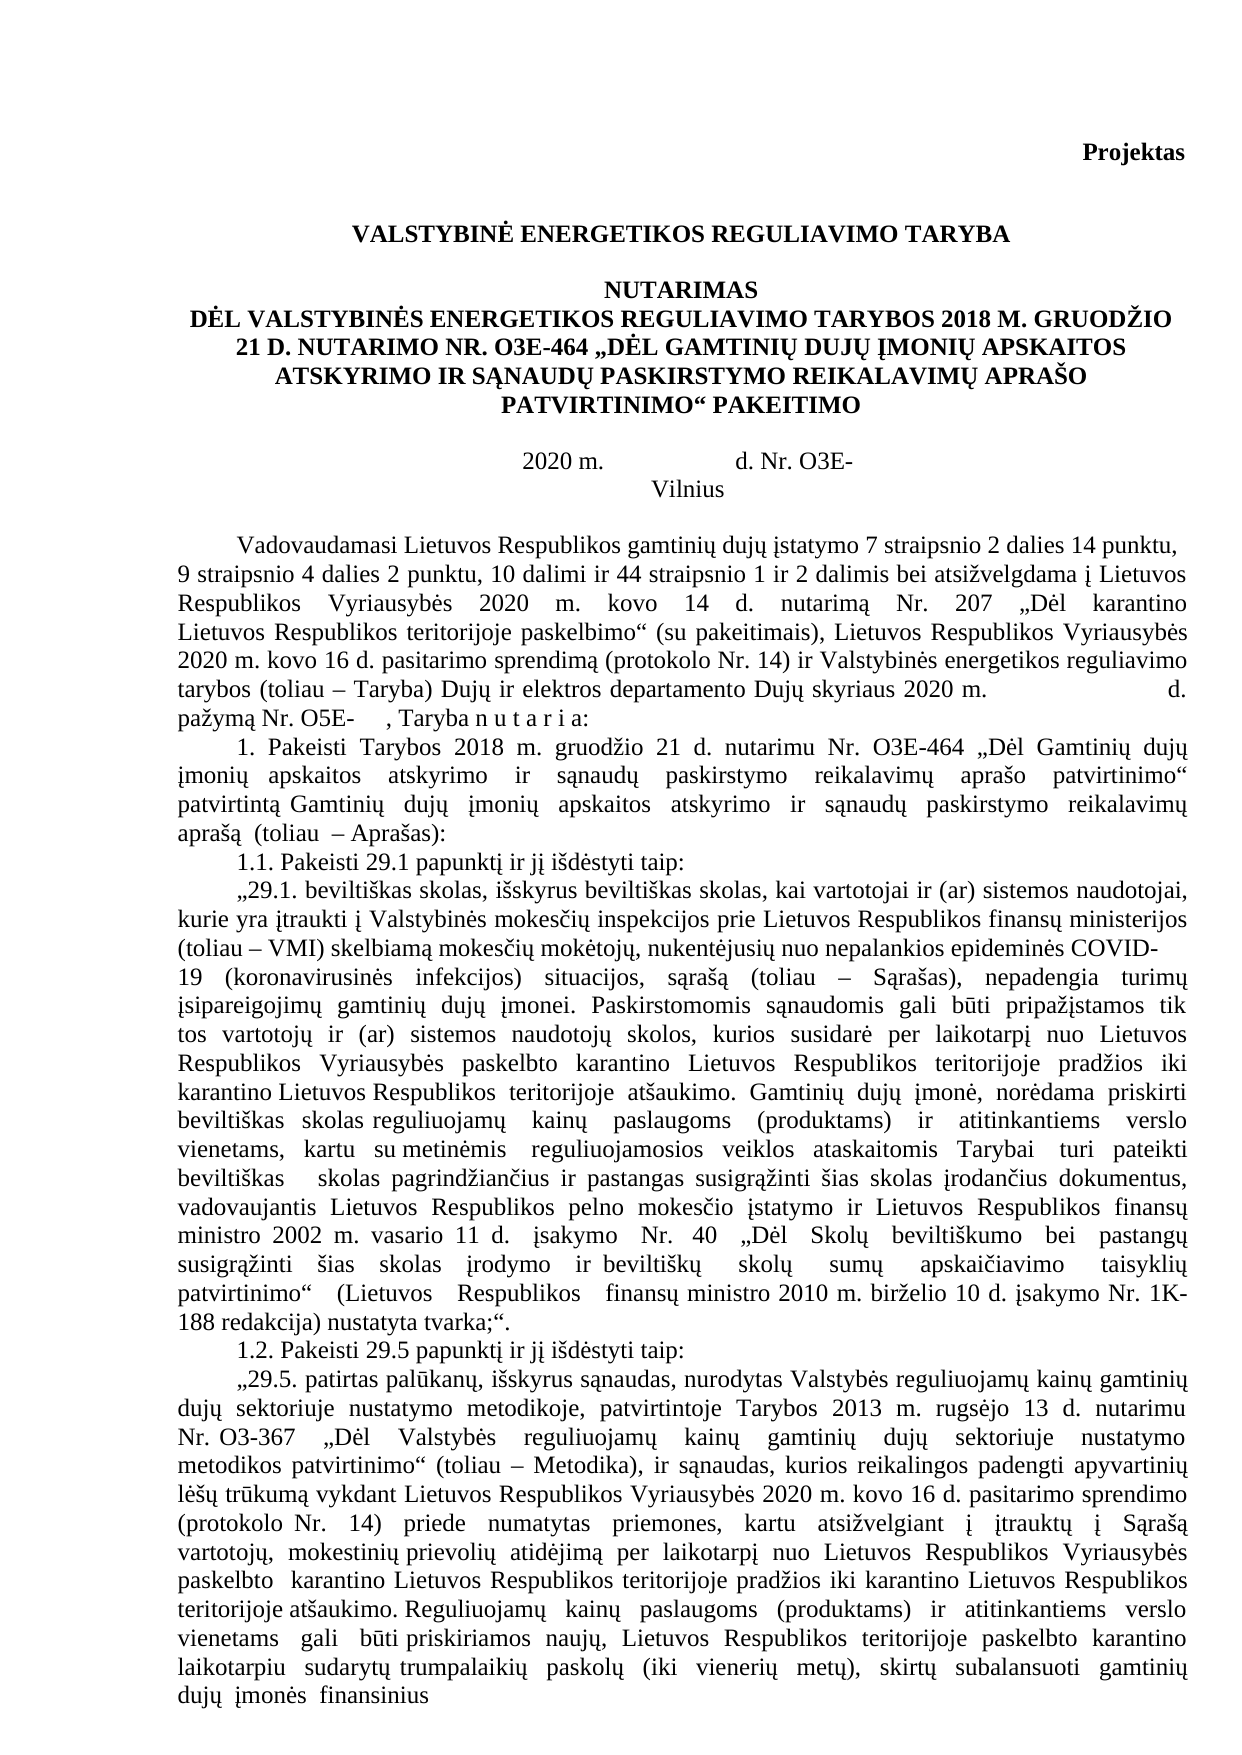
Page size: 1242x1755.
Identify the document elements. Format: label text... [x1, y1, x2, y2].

text 21 D. NUTARIMO NR. O3E-464 „DĖL GAMTINIŲ DUJŲ ĮMONIŲ APSKAITOS ATSKYRIMO IR SĄNAUDŲ PASKIRSTYMO REIKALAVIMŲ APRAŠO PATVIRTINIMO“ PAKEITIMO [232, 332, 1130, 419]
text VALSTYBINĖ ENERGETIKOS REGULIAVIMO TARYBA [346, 219, 1016, 248]
text Projektas [167, 137, 1185, 165]
text „29.1. beviltiškas skolas, išskyrus beviltiškas skolas, kai vartotojai ir (ar) sistemos naudotojai, kurie yra įtraukti į Valstybinės mokesčių inspekcijos prie Lietuvos Respublikos finansų ministerijos (toliau – VMI) skelbiamą mokesčių mokėtojų, nukentėjusių nuo nepalankios epideminės COVID- [177, 875, 1189, 962]
text 19 (koronavirusinės infekcijos) situacijos, sąrašą (toliau – Sąrašas), nepadengia turimų įsipareigojimų gamtinių dujų įmonei. Paskirstomomis sąnaudomis gali būti pripažįstamos tik tos vartotojų ir (ar) sistemos naudotojų skolos, kurios susidarė per laikotarpį nuo Lietuvos Respublikos Vyriausybės paskelbto karantino Lietuvos Respublikos teritorijoje pradžios iki karantino Lietuvos Respublikos teritorijoje atšaukimo. Gamtinių dujų įmonė, norėdama priskirti beviltiškas skolas reguliuojamų kainų paslaugoms (produktams) ir atitinkantiems verslo vienetams, kartu su metinėmis reguliuojamosios veiklos ataskaitomis Tarybai turi pateikti beviltiškas skolas pagrindžiančius ir pastangas susigrąžinti šias skolas įrodančius dokumentus, vadovaujantis Lietuvos Respublikos pelno mokesčio įstatymo ir Lietuvos Respublikos finansų ministro 2002 m. vasario 11 d. įsakymo Nr. 40 „Dėl Skolų beviltiškumo bei pastangų susigrąžinti šias skolas įrodymo ir beviltiškų skolų sumų apskaičiavimo taisyklių patvirtinimo“ (Lietuvos Respublikos finansų ministro 2010 m. birželio 10 d. įsakymo Nr. 1K-188 redakcija) nustatyta tvarka;“. [177, 962, 1189, 1335]
text NUTARIMAS [598, 275, 764, 304]
text 1.2. Pakeisti 29.5 papunktį ir jį išdėstyti taip: [236, 1335, 1196, 1364]
text Vadovaudamasi Lietuvos Respublikos gamtinių dujų įstatymo 7 straipsnio 2 dalies 14 punktu, [236, 530, 1196, 559]
text 9 straipsnio 4 dalies 2 punktu, 10 dalimi ir 44 straipsnio 1 ir 2 dalimis bei atsižvelgdama į Lietuvos Respublikos Vyriausybės 2020 m. kovo 14 d. nutarimą Nr. 207 „Dėl karantino Lietuvos Respublikos teritorijoje paskelbimo“ (su pakeitimais), Lietuvos Respublikos Vyriausybės 2020 m. kovo 16 d. pasitarimo sprendimą (protokolo Nr. 14) ir Valstybinės energetikos reguliavimo tarybos (toliau – Taryba) Dujų ir elektros departamento Dujų skyriaus 2020 m. d. pažymą Nr. O5E- , Taryba n u t a r i a: [177, 559, 1189, 732]
text 2020 m. d. Nr. O3E- Vilnius [518, 446, 857, 503]
text 1. Pakeisti Tarybos 2018 m. gruodžio 21 d. nutarimu Nr. O3E-464 „Dėl Gamtinių dujų įmonių apskaitos atskyrimo ir sąnaudų paskirstymo reikalavimų aprašo patvirtinimo“ patvirtintą Gamtinių dujų įmonių apskaitos atskyrimo ir sąnaudų paskirstymo reikalavimų aprašą (toliau – Aprašas): [177, 732, 1188, 847]
text DĖL VALSTYBINĖS ENERGETIKOS REGULIAVIMO TARYBOS 2018 M. GRUODŽIO [184, 304, 1178, 332]
text „29.5. patirtas palūkanų, išskyrus sąnaudas, nurodytas Valstybės reguliuojamų kainų gamtinių dujų sektoriuje nustatymo metodikoje, patvirtintoje Tarybos 2013 m. rugsėjo 13 d. nutarimu Nr. O3-367 „Dėl Valstybės reguliuojamų kainų gamtinių dujų sektoriuje nustatymo metodikos patvirtinimo“ (toliau – Metodika), ir sąnaudas, kurios reikalingos padengti apyvartinių lėšų trūkumą vykdant Lietuvos Respublikos Vyriausybės 2020 m. kovo 16 d. pasitarimo sprendimo (protokolo Nr. 14) priede numatytas priemones, kartu atsižvelgiant į įtrauktų į Sąrašą vartotojų, mokestinių prievolių atidėjimą per laikotarpį nuo Lietuvos Respublikos Vyriausybės paskelbto karantino Lietuvos Respublikos teritorijoje pradžios iki karantino Lietuvos Respublikos teritorijoje atšaukimo. Reguliuojamų kainų paslaugoms (produktams) ir atitinkantiems verslo vienetams gali būti priskiriamos naujų, Lietuvos Respublikos teritorijoje paskelbto karantino laikotarpiu sudarytų trumpalaikių paskolų (iki vienerių metų), skirtų subalansuoti gamtinių dujų įmonės finansinius [177, 1364, 1189, 1709]
text 1.1. Pakeisti 29.1 papunktį ir jį išdėstyti taip: [236, 847, 1196, 875]
